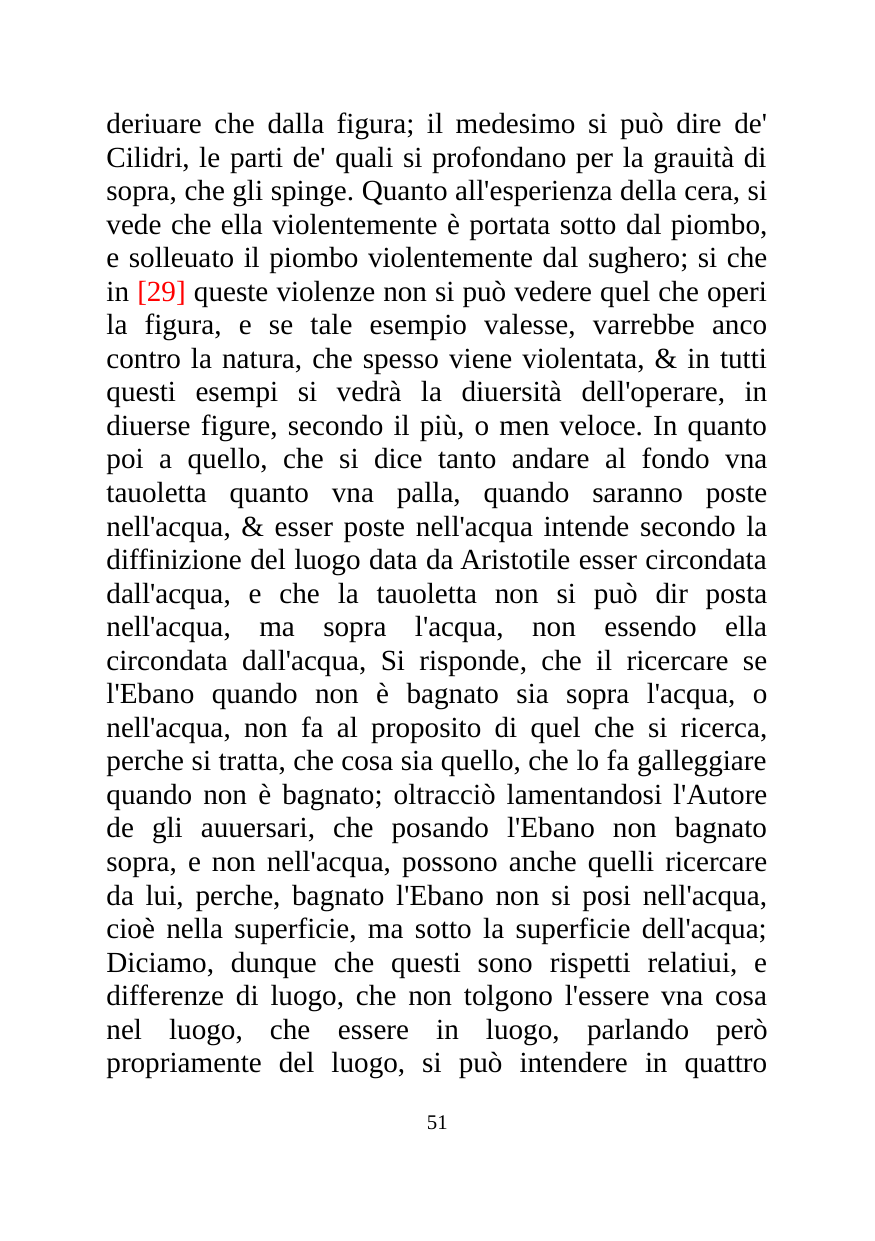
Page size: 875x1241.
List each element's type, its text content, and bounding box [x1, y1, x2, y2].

text deriuare che dalla figura; il medesimo si può dire de' Cilidri, le parti de' quali si profondano per la grauità di sopra, che gli spinge. Quanto all'esperienza della cera, si vede che ella violentemente è portata sotto dal piombo, e solleuato il piombo violentemente dal sughero; si che in [29] queste violenze non si può vedere quel che operi la figura, e se tale esempio valesse, varrebbe anco contro la natura, che spesso viene violentata, & in tutti questi esempi si vedrà la diuersità dell'operare, in diuerse figure, secondo il più, o men veloce. In quanto poi a quello, che si dice tanto andare al fondo vna tauoletta quanto vna palla, quando saranno poste nell'acqua, & esser poste nell'acqua intende secondo la diffinizione del luogo data da Aristotile esser circondata dall'acqua, e che la tauoletta non si può dir posta nell'acqua, ma sopra l'acqua, non essendo ella circondata dall'acqua, Si risponde, che il ricercare se l'Ebano quando non è bagnato sia sopra l'acqua, o nell'acqua, non fa al proposito di quel che si ricerca, perche si tratta, che cosa sia quello, che lo fa galleggiare quando non è bagnato; oltracciò lamentandosi l'Autore de gli auuersari, che posando l'Ebano non bagnato sopra, e non nell'acqua, possono anche quelli ricercare da lui, perche, bagnato l'Ebano non si posi nell'acqua, cioè nella superficie, ma sotto la superficie dell'acqua; Diciamo, dunque che questi sono rispetti relatiui, e differenze di luogo, che non tolgono l'essere vna cosa nel luogo, che essere in luogo, parlando però propriamente del luogo, si può intendere in quattro [106, 106, 768, 1079]
